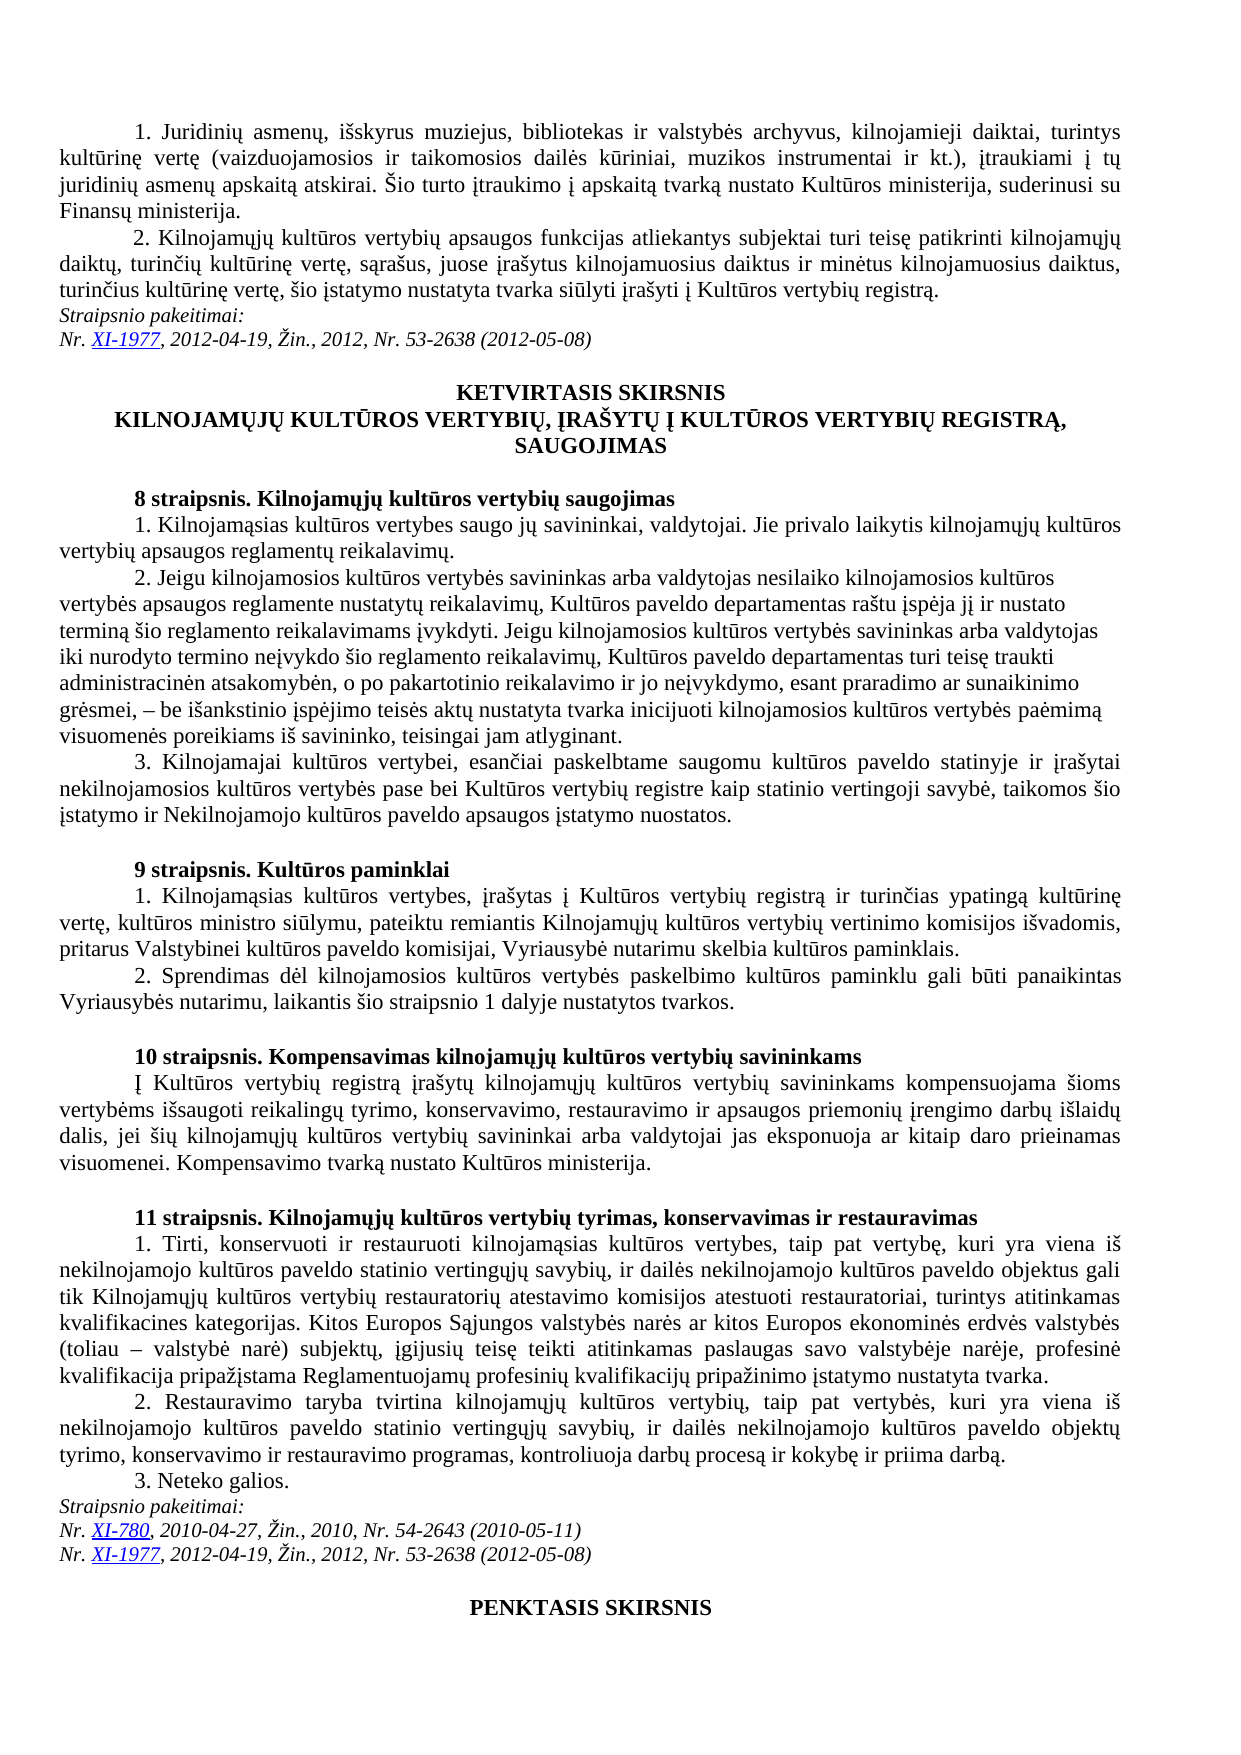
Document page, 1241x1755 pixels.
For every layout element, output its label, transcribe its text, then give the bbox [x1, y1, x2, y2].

text 2. Jeigu kilnojamosios kultūros vertybės savininkas arba valdytojas nesilaiko kilnojamosios kultūros vertybės apsaugos reglamente nustatytų reikalavimų, Kultūros paveldo departamentas raštu įspėja jį ir nustato terminą šio reglamento reikalavimams įvykdyti. Jeigu kilnojamosios kultūros vertybės savininkas arba valdytojas iki nurodyto termino neįvykdo šio reglamento reikalavimų, Kultūros paveldo departamentas turi teisę traukti administracinėn atsakomybėn, o po pakartotinio reikalavimo ir jo neįvykdymo, esant praradimo ar sunaikinimo grėsmei, – be išankstinio įspėjimo teisės aktų nustatyta tvarka inicijuoti kilnojamosios kultūros vertybės paėmimą visuomenės poreikiams iš savininko, teisingai jam atlyginant. [59, 564, 1122, 748]
text 1. Kilnojamąsias kultūros vertybes saugo jų savininkai, valdytojai. Jie privalo laikytis kilnojamųjų kultūros vertybių apsaugos reglamentų reikalavimų. [59, 511, 1122, 564]
text KETVIRTASIS SKIRSNIS [59, 379, 1122, 406]
text Nr. XI-1977, 2012-04-19, Žin., 2012, Nr. 53-2638 (2012-05-08) [59, 327, 1122, 351]
text 9 straipsnis. Kultūros paminklai [59, 856, 1122, 883]
text Nr. XI-1977, 2012-04-19, Žin., 2012, Nr. 53-2638 (2012-05-08) [59, 1542, 1122, 1566]
text 3. Kilnojamajai kultūros vertybei, esančiai paskelbtame saugomu kultūros paveldo statinyje ir įrašytai nekilnojamosios kultūros vertybės pase bei Kultūros vertybių registre kaip statinio vertingoji savybė, taikomos šio įstatymo ir Nekilnojamojo kultūros paveldo apsaugos įstatymo nuostatos. [59, 748, 1122, 827]
text 1. Tirti, konservuoti ir restauruoti kilnojamąsias kultūros vertybes, taip pat vertybę, kuri yra viena iš nekilnojamojo kultūros paveldo statinio vertingųjų savybių, ir dailės nekilnojamojo kultūros paveldo objektus gali tik Kilnojamųjų kultūros vertybių restauratorių atestavimo komisijos atestuoti restauratoriai, turintys atitinkamas kvalifikacines kategorijas. Kitos Europos Sąjungos valstybės narės ar kitos Europos ekonominės erdvės valstybės (toliau – valstybė narė) subjektų, įgijusių teisę teikti atitinkamas paslaugas savo valstybėje narėje, profesinė kvalifikacija pripažįstama Reglamentuojamų profesinių kvalifikacijų pripažinimo įstatymo nustatyta tvarka. [59, 1230, 1122, 1388]
text Straipsnio pakeitimai: [59, 303, 1122, 327]
text 1. Juridinių asmenų, išskyrus muziejus, bibliotekas ir valstybės archyvus, kilnojamieji daiktai, turintys kultūrinę vertę (vaizduojamosios ir taikomosios dailės kūriniai, muzikos instrumentai ir kt.), įtraukiami į tų juridinių asmenų apskaitą atskirai. Šio turto įtraukimo į apskaitą tvarką nustato Kultūros ministerija, suderinusi su Finansų ministerija. [59, 118, 1122, 223]
text PENKTASIS SKIRSNIS [59, 1594, 1122, 1621]
text Nr. XI-780, 2010-04-27, Žin., 2010, Nr. 54-2643 (2010-05-11) [59, 1518, 1122, 1542]
text 11 straipsnis. Kilnojamųjų kultūros vertybių tyrimas, konservavimas ir restauravimas [134, 1204, 1122, 1230]
text Straipsnio pakeitimai: [59, 1493, 1122, 1518]
text 2. Sprendimas dėl kilnojamosios kultūros vertybės paskelbimo kultūros paminklu gali būti panaikintas Vyriausybės nutarimu, laikantis šio straipsnio 1 dalyje nustatytos tvarkos. [59, 962, 1122, 1014]
text 10 straipsnis. Kompensavimas kilnojamųjų kultūros vertybių savininkams [59, 1043, 1122, 1069]
text Į Kultūros vertybių registrą įrašytų kilnojamųjų kultūros vertybių savininkams kompensuojama šioms vertybėms išsaugoti reikalingų tyrimo, konservavimo, restauravimo ir apsaugos priemonių įrengimo darbų išlaidų dalis, jei šių kilnojamųjų kultūros vertybių savininkai arba valdytojai jas eksponuoja ar kitaip daro prieinamas visuomenei. Kompensavimo tvarką nustato Kultūros ministerija. [59, 1069, 1122, 1175]
text 3. Neteko galios. [59, 1467, 1122, 1493]
text KILNOJAMŲJŲ KULTŪROS VERTYBIŲ, ĮRAŠYTŲ Į KULTŪROS VERTYBIŲ REGISTRĄ, SAUGOJIMAS [59, 406, 1122, 458]
text 2. Restauravimo taryba tvirtina kilnojamųjų kultūros vertybių, taip pat vertybės, kuri yra viena iš nekilnojamojo kultūros paveldo statinio vertingųjų savybių, ir dailės nekilnojamojo kultūros paveldo objektų tyrimo, konservavimo ir restauravimo programas, kontroliuoja darbų procesą ir kokybę ir priima darbą. [59, 1388, 1122, 1467]
text 8 straipsnis. Kilnojamųjų kultūros vertybių saugojimas [59, 485, 1122, 511]
text 1. Kilnojamąsias kultūros vertybes, įrašytas į Kultūros vertybių registrą ir turinčias ypatingą kultūrinę vertę, kultūros ministro siūlymu, pateiktu remiantis Kilnojamųjų kultūros vertybių vertinimo komisijos išvadomis, pritarus Valstybinei kultūros paveldo komisijai, Vyriausybė nutarimu skelbia kultūros paminklais. [59, 883, 1122, 962]
text 2. Kilnojamųjų kultūros vertybių apsaugos funkcijas atliekantys subjektai turi teisę patikrinti kilnojamųjų daiktų, turinčių kultūrinę vertę, sąrašus, juose įrašytus kilnojamuosius daiktus ir minėtus kilnojamuosius daiktus, turinčius kultūrinę vertę, šio įstatymo nustatyta tvarka siūlyti įrašyti į Kultūros vertybių registrą. [59, 223, 1122, 303]
